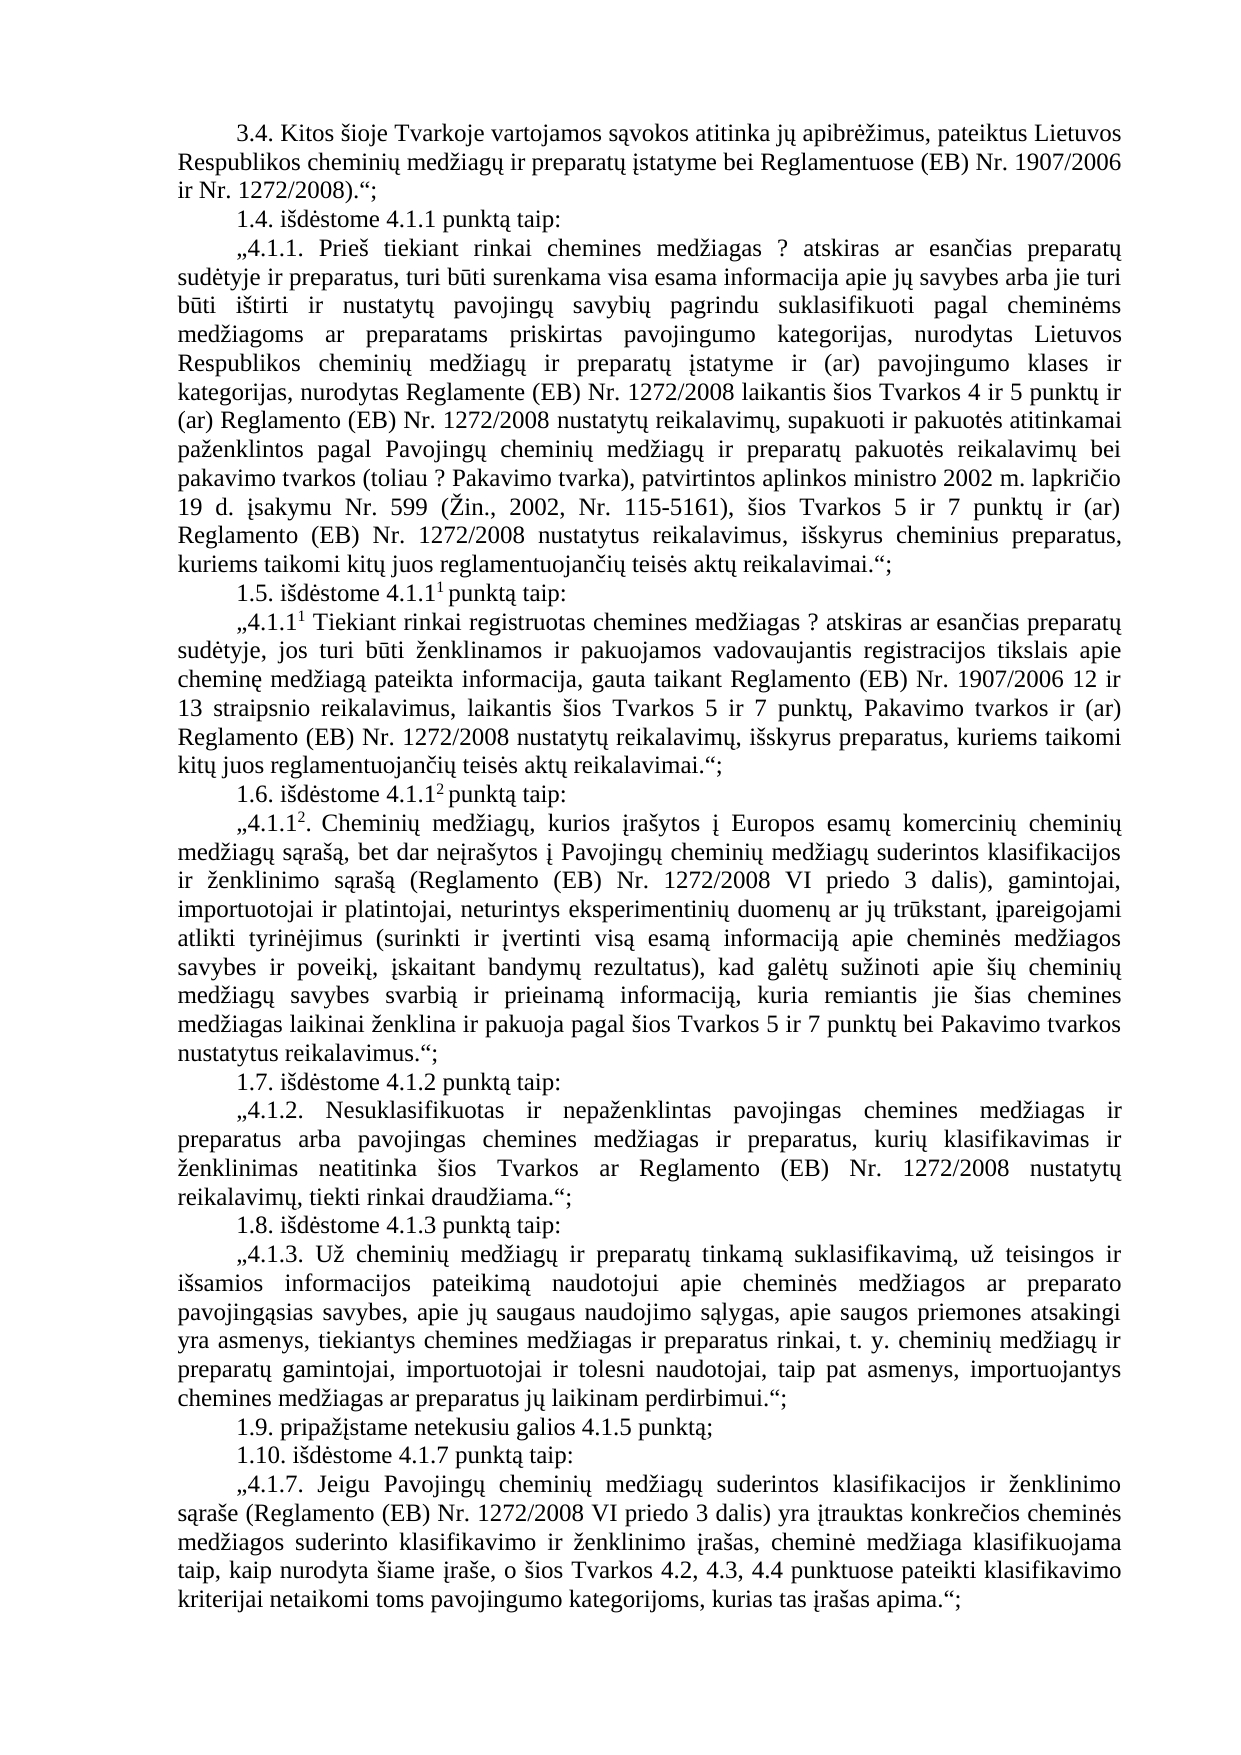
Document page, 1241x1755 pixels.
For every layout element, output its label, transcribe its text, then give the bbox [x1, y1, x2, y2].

text „4.1.2. Nesuklasifikuotas ir nepaženklintas pavojingas chemines medžiagas ir preparatus arba pavojingas chemines medžiagas ir preparatus, kurių klasifikavimas ir ženklinimas neatitinka šios Tvarkos ar Reglamento (EB) Nr. 1272/2008 nustatytų reikalavimų, tiekti rinkai draudžiama.“; [177, 1096, 1122, 1211]
text „4.1.3. Už cheminių medžiagų ir preparatų tinkamą suklasifikavimą, už teisingos ir išsamios informacijos pateikimą naudotojui apie cheminės medžiagos ar preparato pavojingąsias savybes, apie jų saugaus naudojimo sąlygas, apie saugos priemones atsakingi yra asmenys, tiekiantys chemines medžiagas ir preparatus rinkai, t. y. cheminių medžiagų ir preparatų gamintojai, importuotojai ir tolesni naudotojai, taip pat asmenys, importuojantys chemines medžiagas ar preparatus jų laikinam perdirbimui.“; [177, 1239, 1122, 1412]
text 1.10. išdėstome 4.1.7 punktą taip: [177, 1441, 1122, 1469]
text 1.8. išdėstome 4.1.3 punktą taip: [177, 1211, 1122, 1239]
text 1.5. išdėstome 4.1.11 punktą taip: [177, 578, 1122, 607]
text 1.4. išdėstome 4.1.1 punktą taip: [177, 204, 1122, 233]
text „4.1.1. Prieš tiekiant rinkai chemines medžiagas ? atskiras ar esančias preparatų sudėtyje ir preparatus, turi būti surenkama visa esama informacija apie jų savybes arba jie turi būti ištirti ir nustatytų pavojingų savybių pagrindu suklasifikuoti pagal cheminėms medžiagoms ar preparatams priskirtas pavojingumo kategorijas, nurodytas Lietuvos Respublikos cheminių medžiagų ir preparatų įstatyme ir (ar) pavojingumo klases ir kategorijas, nurodytas Reglamente (EB) Nr. 1272/2008 laikantis šios Tvarkos 4 ir 5 punktų ir (ar) Reglamento (EB) Nr. 1272/2008 nustatytų reikalavimų, supakuoti ir pakuotės atitinkamai paženklintos pagal Pavojingų cheminių medžiagų ir preparatų pakuotės reikalavimų bei pakavimo tvarkos (toliau ? Pakavimo tvarka), patvirtintos aplinkos ministro 2002 m. lapkričio 19 d. įsakymu Nr. 599 (Žin., 2002, Nr. 115-5161), šios Tvarkos 5 ir 7 punktų ir (ar) Reglamento (EB) Nr. 1272/2008 nustatytus reikalavimus, išskyrus cheminius preparatus, kuriems taikomi kitų juos reglamentuojančių teisės aktų reikalavimai.“; [177, 233, 1122, 578]
text 1.6. išdėstome 4.1.12 punktą taip: [177, 779, 1122, 808]
text 3.4. Kitos šioje Tvarkoje vartojamos sąvokos atitinka jų apibrėžimus, pateiktus Lietuvos Respublikos cheminių medžiagų ir preparatų įstatyme bei Reglamentuose (EB) Nr. 1907/2006 ir Nr. 1272/2008).“; [177, 118, 1122, 204]
text 1.9. pripažįstame netekusiu galios 4.1.5 punktą; [177, 1412, 1122, 1441]
text „4.1.7. Jeigu Pavojingų cheminių medžiagų suderintos klasifikacijos ir ženklinimo sąraše (Reglamento (EB) Nr. 1272/2008 VI priedo 3 dalis) yra įtrauktas konkrečios cheminės medžiagos suderinto klasifikavimo ir ženklinimo įrašas, cheminė medžiaga klasifikuojama taip, kaip nurodyta šiame įraše, o šios Tvarkos 4.2, 4.3, 4.4 punktuose pateikti klasifikavimo kriterijai netaikomi toms pavojingumo kategorijoms, kurias tas įrašas apima.“; [177, 1469, 1122, 1613]
text 1.7. išdėstome 4.1.2 punktą taip: [177, 1067, 1122, 1096]
text „4.1.12. Cheminių medžiagų, kurios įrašytos į Europos esamų komercinių cheminių medžiagų sąrašą, bet dar neįrašytos į Pavojingų cheminių medžiagų suderintos klasifikacijos ir ženklinimo sąrašą (Reglamento (EB) Nr. 1272/2008 VI priedo 3 dalis), gamintojai, importuotojai ir platintojai, neturintys eksperimentinių duomenų ar jų trūkstant, įpareigojami atlikti tyrinėjimus (surinkti ir įvertinti visą esamą informaciją apie cheminės medžiagos savybes ir poveikį, įskaitant bandymų rezultatus), kad galėtų sužinoti apie šių cheminių medžiagų savybes svarbią ir prieinamą informaciją, kuria remiantis jie šias chemines medžiagas laikinai ženklina ir pakuoja pagal šios Tvarkos 5 ir 7 punktų bei Pakavimo tvarkos nustatytus reikalavimus.“; [177, 808, 1122, 1067]
text „4.1.11 Tiekiant rinkai registruotas chemines medžiagas ? atskiras ar esančias preparatų sudėtyje, jos turi būti ženklinamos ir pakuojamos vadovaujantis registracijos tikslais apie cheminę medžiagą pateikta informacija, gauta taikant Reglamento (EB) Nr. 1907/2006 12 ir 13 straipsnio reikalavimus, laikantis šios Tvarkos 5 ir 7 punktų, Pakavimo tvarkos ir (ar) Reglamento (EB) Nr. 1272/2008 nustatytų reikalavimų, išskyrus preparatus, kuriems taikomi kitų juos reglamentuojančių teisės aktų reikalavimai.“; [177, 607, 1122, 779]
